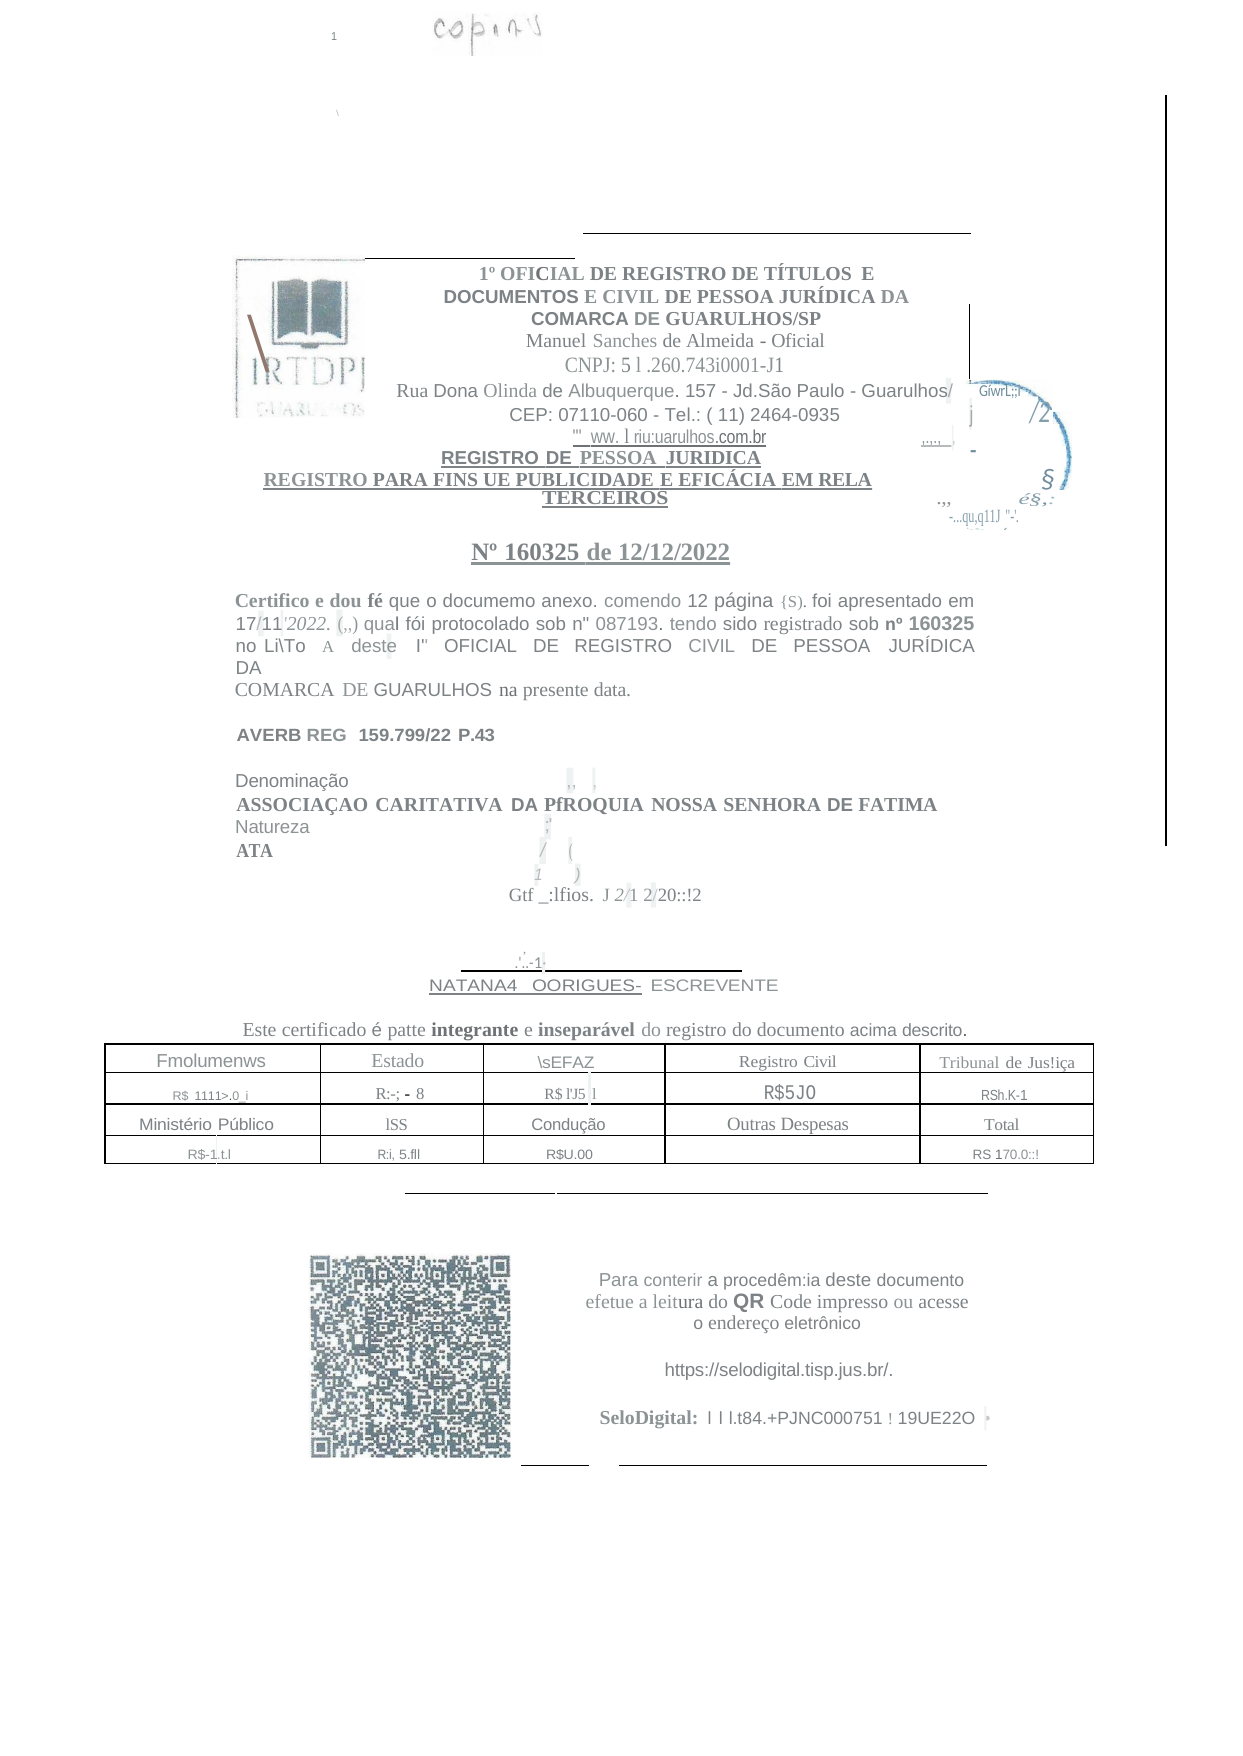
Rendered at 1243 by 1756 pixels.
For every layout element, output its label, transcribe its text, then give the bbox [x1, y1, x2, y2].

text Para conterir a procedêm:ia deste documento efetue a leitura do QR Code impresso ou acesse o endereço eletrônico [585, 1270, 969, 1334]
text \ \ [247, 42, 1107, 135]
text Gtf _:lfios. J 2/1 2/20::!2 [656, 884, 1107, 906]
text Rua Dona Olinda de Albuquerque. 157 - Jd.São Paulo - Guarulhos/ CEP: 07110-060 - Tel.: ( 11) 2464-0935 [391, 379, 958, 426]
text COMARCA DE GUARULHOS na presente data. [234, 678, 1107, 701]
text ATA ( [572, 839, 1107, 862]
text -...qu,q11J "-'. [861, 508, 1107, 526]
table_header Tribunal de Jus!iça [921, 1045, 1093, 1072]
text ) [581, 865, 1066, 884]
text Denominação ,, , [574, 769, 592, 791]
text TERCEIROS .,, é§,: [492, 491, 1107, 508]
text Este certificado é patte integrante e inseparável do registro do documento acima descrito. [102, 1018, 1107, 1041]
table_cell Ministério Público [106, 1105, 320, 1135]
text "' ww. l riu:uarulhos.com.br ,.,., , [954, 428, 1053, 447]
table_cell RSh.K-1 [921, 1073, 1093, 1103]
text Denominação ,, , [235, 769, 566, 791]
text ATA ( [546, 839, 568, 862]
table_cell RS 170.0::! [921, 1136, 1093, 1163]
text ) [539, 865, 575, 884]
text Gtf _:lfios. J 2/1 2/20::!2 [103, 884, 626, 906]
text ) [92, 865, 534, 884]
text ATA ( [236, 839, 539, 862]
text Natureza [235, 816, 544, 837]
text REGISTRO PARA FINS UE PUBLICIDADE E EFICÁCIA EM RELA [177, 469, 958, 491]
table_cell R$ 1111>.0_i [106, 1073, 320, 1103]
table_cell [666, 1136, 919, 1163]
table_cell R:-; - 8 [321, 1073, 483, 1103]
text Denominação ,, , [596, 769, 1107, 791]
table_cell Condução [484, 1105, 664, 1135]
text [1072, 447, 1107, 469]
text , [92, 942, 958, 956]
table_cell .t.l [217, 1136, 320, 1163]
table_cell R:i, 5.fll [321, 1136, 483, 1163]
text REGISTRO DE PESSOA JURIDICA [94, 447, 1053, 469]
text . [92, 1089, 98, 1107]
table_header Estado [321, 1045, 483, 1072]
text 1 [331, 34, 432, 42]
text Certifico e dou fé que o documemo anexo. comendo 12 página {S). foi apresentado em 17/11'2022. (,,) qual fói protocolado sob n" 087193. tendo sido registrado sob nº 160325 no Li\To A deste I'' OFICIAL DE REGISTRO CIVIL DE PESSOA JURÍDICA DA [234, 589, 975, 678]
table_cell R$5JO [666, 1073, 919, 1103]
text CNPJ: 5 l .260.743i0001-J1 [391, 352, 958, 378]
text • [987, 1406, 1107, 1429]
table_cell Outras Despesas [666, 1105, 919, 1135]
text SeloDigital: l l l.t84.+PJNC000751 ! 19UE22O [599, 1406, 984, 1429]
table_cell Total [921, 1105, 1093, 1135]
table_header Registro Civil [666, 1045, 919, 1072]
text NATANA4 OORIGUES- ESCREVENTE [100, 976, 1107, 995]
table_cell R$U.00 [484, 1136, 664, 1163]
text [551, 816, 1107, 837]
text [543, 34, 1107, 42]
subtitle Nº 160325 de 12/12/2022 [94, 537, 1107, 566]
table_cell l [591, 1073, 664, 1103]
table_cell R$ l'J5 [484, 1073, 588, 1103]
table_header Fmolumenws [106, 1045, 320, 1072]
table_cell lSS [321, 1105, 483, 1135]
table_cell R$-1 [106, 1136, 216, 1163]
text "' ww. l riu:uarulhos.com.br ,.,., , [572, 428, 951, 447]
text 1º OFICIAL DE REGISTRO DE TÍTULOS E DOCUMENTOS E CIVIL DE PESSOA JURÍDICA DA COMARCA DE GUARULHOS/SP [437, 263, 915, 330]
text Manuel Sanches de Almeida - Oficial [392, 330, 958, 352]
text AVERB REG 159.799/22 P.43 [236, 725, 1107, 745]
text Este certificado é patte integrante e inseparável do registro do documento acima descrito. [98, 1043, 1101, 1171]
text https://selodigital.tisp.jus.br/. [511, 1359, 1107, 1381]
text ASSOCIAÇAO CARITATIVA DA PfROQUIA NOSSA SENHORA DE FATIMA [236, 793, 1107, 816]
table_header \sEFAZ [484, 1045, 664, 1072]
